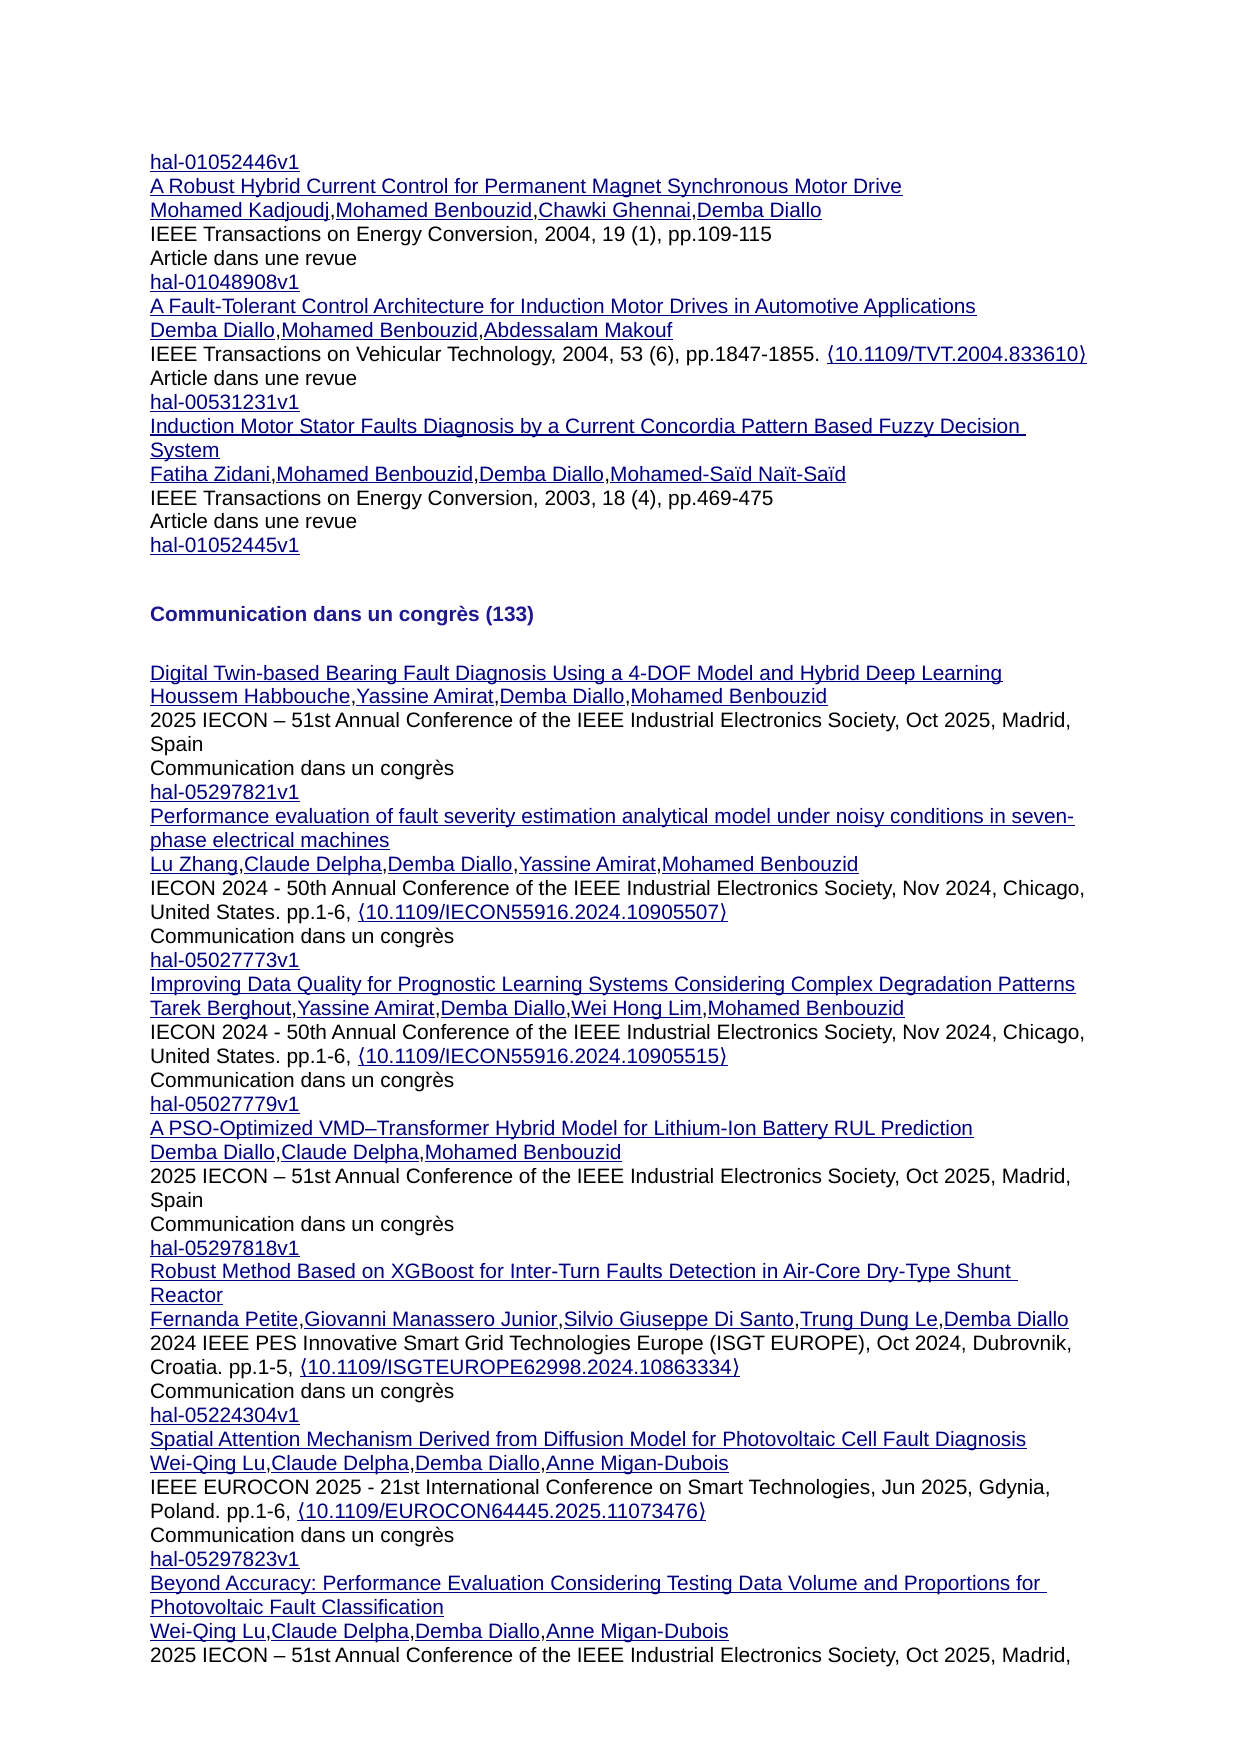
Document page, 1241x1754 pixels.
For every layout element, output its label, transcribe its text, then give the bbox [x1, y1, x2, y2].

table_cell Improving Data Quality for Prognostic Learning Systems Considering Complex Degradation Patterns Tarek Berghout,Yassine Amirat,Demba Diallo,Wei Hong Lim,Mohamed Benbouzid IECON 2024 - 50th Annual Conference of the IEEE Industrial Electronics Society, Nov 2024, Chicago, United States. pp.1-6, ⟨10.1109/IECON55916.2024.10905515⟩ Communication dans un congrès hal-05027779v1 [150, 972, 1090, 1116]
table_cell A Fault-Tolerant Control Architecture for Induction Motor Drives in Automotive Applications Demba Diallo,Mohamed Benbouzid,Abdessalam Makouf IEEE Transactions on Vehicular Technology, 2004, 53 (6), pp.1847-1855. ⟨10.1109/TVT.2004.833610⟩ Article dans une revue hal-00531231v1 [150, 294, 1090, 413]
table_cell Performance evaluation of fault severity estimation analytical model under noisy conditions in seven-phase electrical machines Lu Zhang,Claude Delpha,Demba Diallo,Yassine Amirat,Mohamed Benbouzid IECON 2024 - 50th Annual Conference of the IEEE Industrial Electronics Society, Nov 2024, Chicago, United States. pp.1-6, ⟨10.1109/IECON55916.2024.10905507⟩ Communication dans un congrès hal-05027773v1 [150, 804, 1090, 972]
table_cell hal-01052446v1 [150, 150, 1090, 174]
table_cell Induction Motor Stator Faults Diagnosis by a Current Concordia Pattern Based Fuzzy Decision System Fatiha Zidani,Mohamed Benbouzid,Demba Diallo,Mohamed-Saïd Naït-Saïd IEEE Transactions on Energy Conversion, 2003, 18 (4), pp.469-475 Article dans une revue hal-01052445v1 [150, 414, 1090, 557]
table_cell Spatial Attention Mechanism Derived from Diffusion Model for Photovoltaic Cell Fault Diagnosis Wei-Qing Lu,Claude Delpha,Demba Diallo,Anne Migan-Dubois IEEE EUROCON 2025 - 21st International Conference on Smart Technologies, Jun 2025, Gdynia, Poland. pp.1-6, ⟨10.1109/EUROCON64445.2025.11073476⟩ Communication dans un congrès hal-05297823v1 [150, 1427, 1090, 1571]
table_cell A Robust Hybrid Current Control for Permanent Magnet Synchronous Motor Drive Mohamed Kadjoudj,Mohamed Benbouzid,Chawki Ghennai,Demba Diallo IEEE Transactions on Energy Conversion, 2004, 19 (1), pp.109-115 Article dans une revue hal-01048908v1 [150, 174, 1090, 294]
subtitle Communication dans un congrès (133) [150, 602, 1090, 626]
table_header Digital Twin-based Bearing Fault Diagnosis Using a 4-DOF Model and Hybrid Deep Learning Houssem Habbouche,Yassine Amirat,Demba Diallo,Mohamed Benbouzid 2025 IECON – 51st Annual Conference of the IEEE Industrial Electronics Society, Oct 2025, Madrid, Spain Communication dans un congrès hal-05297821v1 [150, 660, 1090, 804]
table_cell A PSO-Optimized VMD–Transformer Hybrid Model for Lithium-Ion Battery RUL Prediction Demba Diallo,Claude Delpha,Mohamed Benbouzid 2025 IECON – 51st Annual Conference of the IEEE Industrial Electronics Society, Oct 2025, Madrid, Spain Communication dans un congrès hal-05297818v1 [150, 1116, 1090, 1259]
table_cell Beyond Accuracy: Performance Evaluation Considering Testing Data Volume and Proportions for Photovoltaic Fault Classification Wei-Qing Lu,Claude Delpha,Demba Diallo,Anne Migan-Dubois 2025 IECON – 51st Annual Conference of the IEEE Industrial Electronics Society, Oct 2025, Madrid, [150, 1571, 1090, 1667]
table_cell Robust Method Based on XGBoost for Inter-Turn Faults Detection in Air-Core Dry-Type Shunt Reactor Fernanda Petite,Giovanni Manassero Junior,Silvio Giuseppe Di Santo,Trung Dung Le,Demba Diallo 2024 IEEE PES Innovative Smart Grid Technologies Europe (ISGT EUROPE), Oct 2024, Dubrovnik, Croatia. pp.1-5, ⟨10.1109/ISGTEUROPE62998.2024.10863334⟩ Communication dans un congrès hal-05224304v1 [150, 1259, 1090, 1427]
